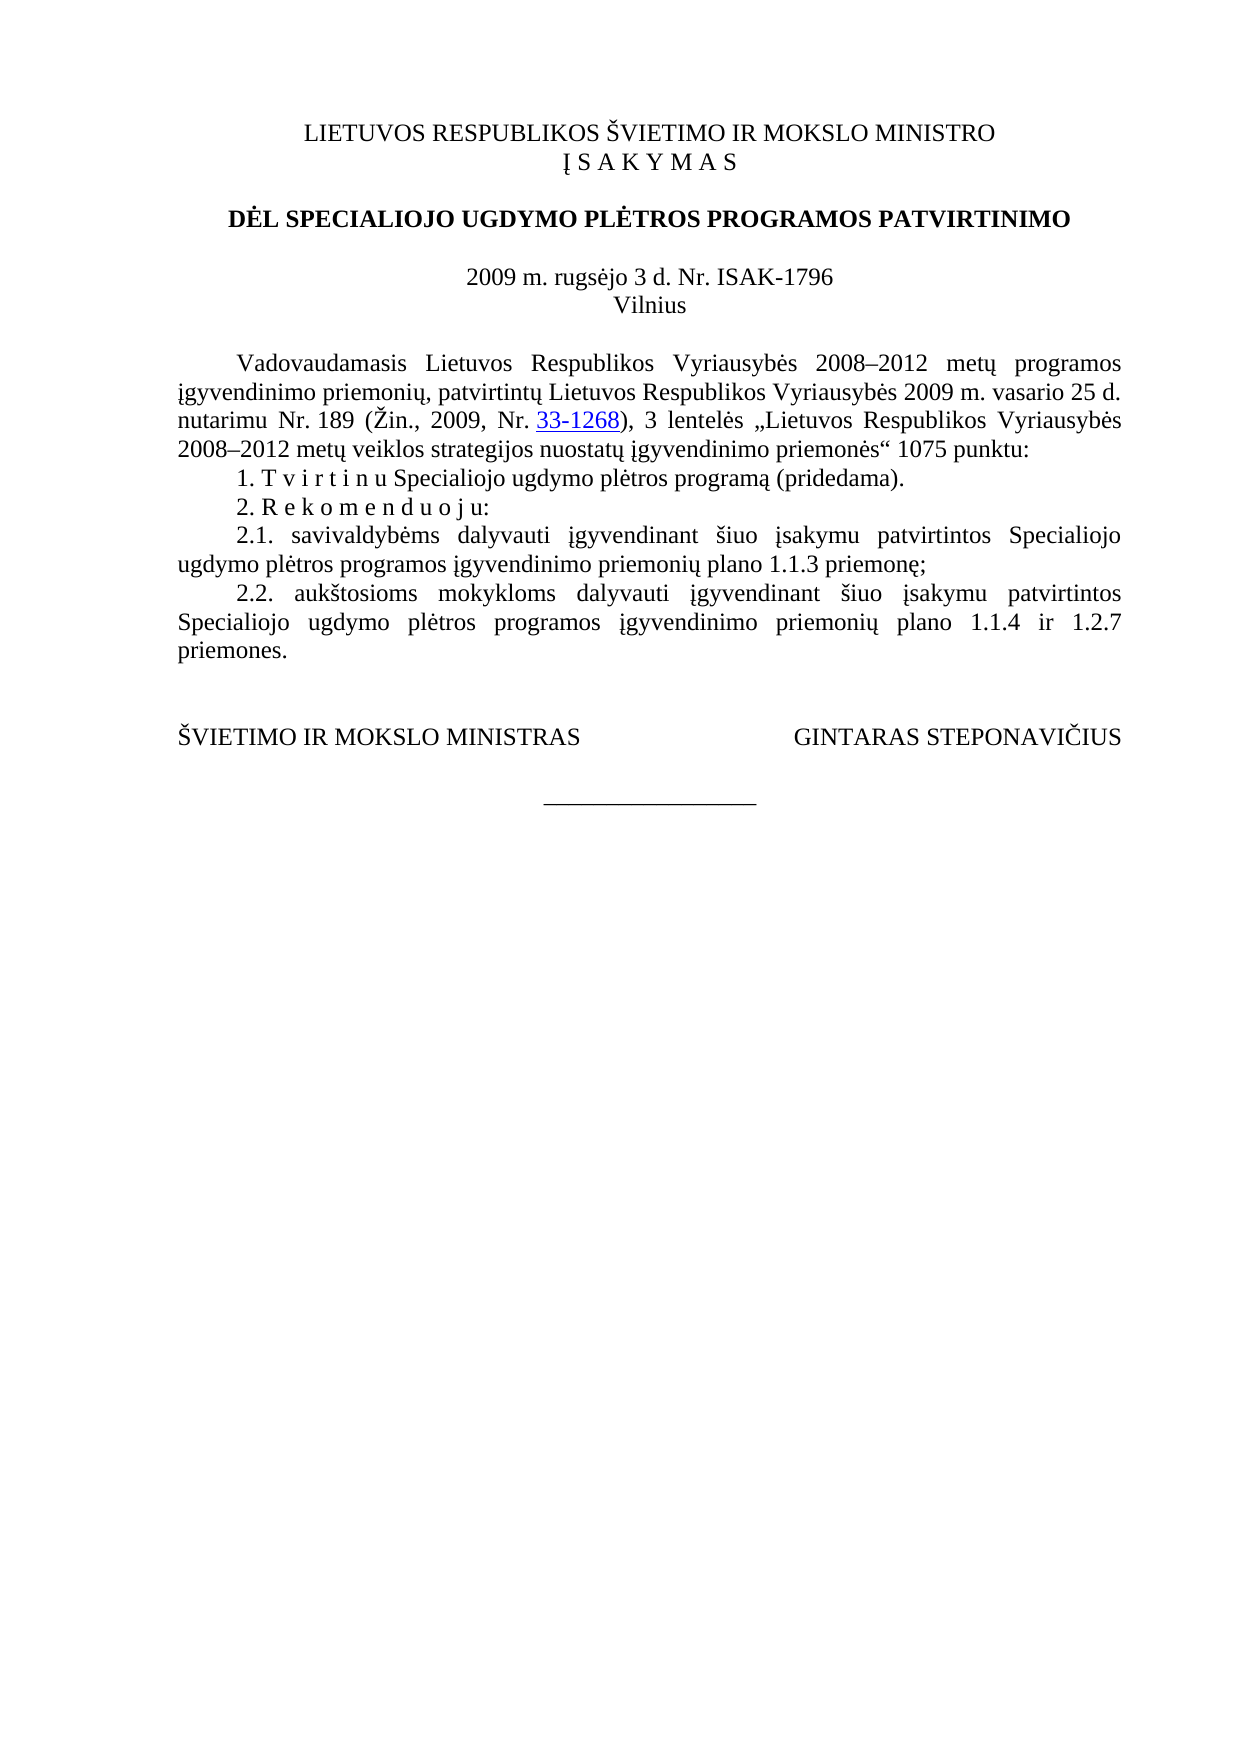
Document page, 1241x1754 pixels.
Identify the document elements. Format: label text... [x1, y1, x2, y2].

text 2.1. savivaldybėms dalyvauti įgyvendinant šiuo įsakymu patvirtintos Specialiojo ugdymo plėtros programos įgyvendinimo priemonių plano 1.1.3 priemonę; [177, 521, 1122, 578]
text Vilnius [177, 291, 1122, 319]
text 2. R e k o m e n d u o j u: [177, 492, 1122, 521]
text _________________ [177, 779, 1122, 808]
text LIETUVOS RESPUBLIKOS ŠVIETIMO IR MOKSLO MINISTRO [177, 118, 1122, 147]
text DĖL SPECIALIOJO UGDYMO PLĖTROS PROGRAMOS PATVIRTINIMO [177, 204, 1122, 233]
text 2.2. aukštosioms mokykloms dalyvauti įgyvendinant šiuo įsakymu patvirtintos Specialiojo ugdymo plėtros programos įgyvendinimo priemonių plano 1.1.4 ir 1.2.7 priemones. [177, 578, 1122, 664]
text Švietimo ir mokslo ministras Gintaras Steponavičius [177, 722, 1122, 751]
text Vadovaudamasis Lietuvos Respublikos Vyriausybės 2008–2012 metų programos įgyvendinimo priemonių, patvirtintų Lietuvos Respublikos Vyriausybės 2009 m. vasario 25 d. nutarimu Nr. 189 (Žin., 2009, Nr. 33-1268), 3 lentelės „Lietuvos Respublikos Vyriausybės 2008–2012 metų veiklos strategijos nuostatų įgyvendinimo priemonės“ 1075 punktu: [177, 348, 1122, 463]
text 2009 m. rugsėjo 3 d. Nr. ISAK-1796 [177, 262, 1122, 291]
text 1. T v i r t i n u Specialiojo ugdymo plėtros programą (pridedama). [177, 463, 1122, 492]
text Į S A K Y M A S [177, 147, 1122, 176]
